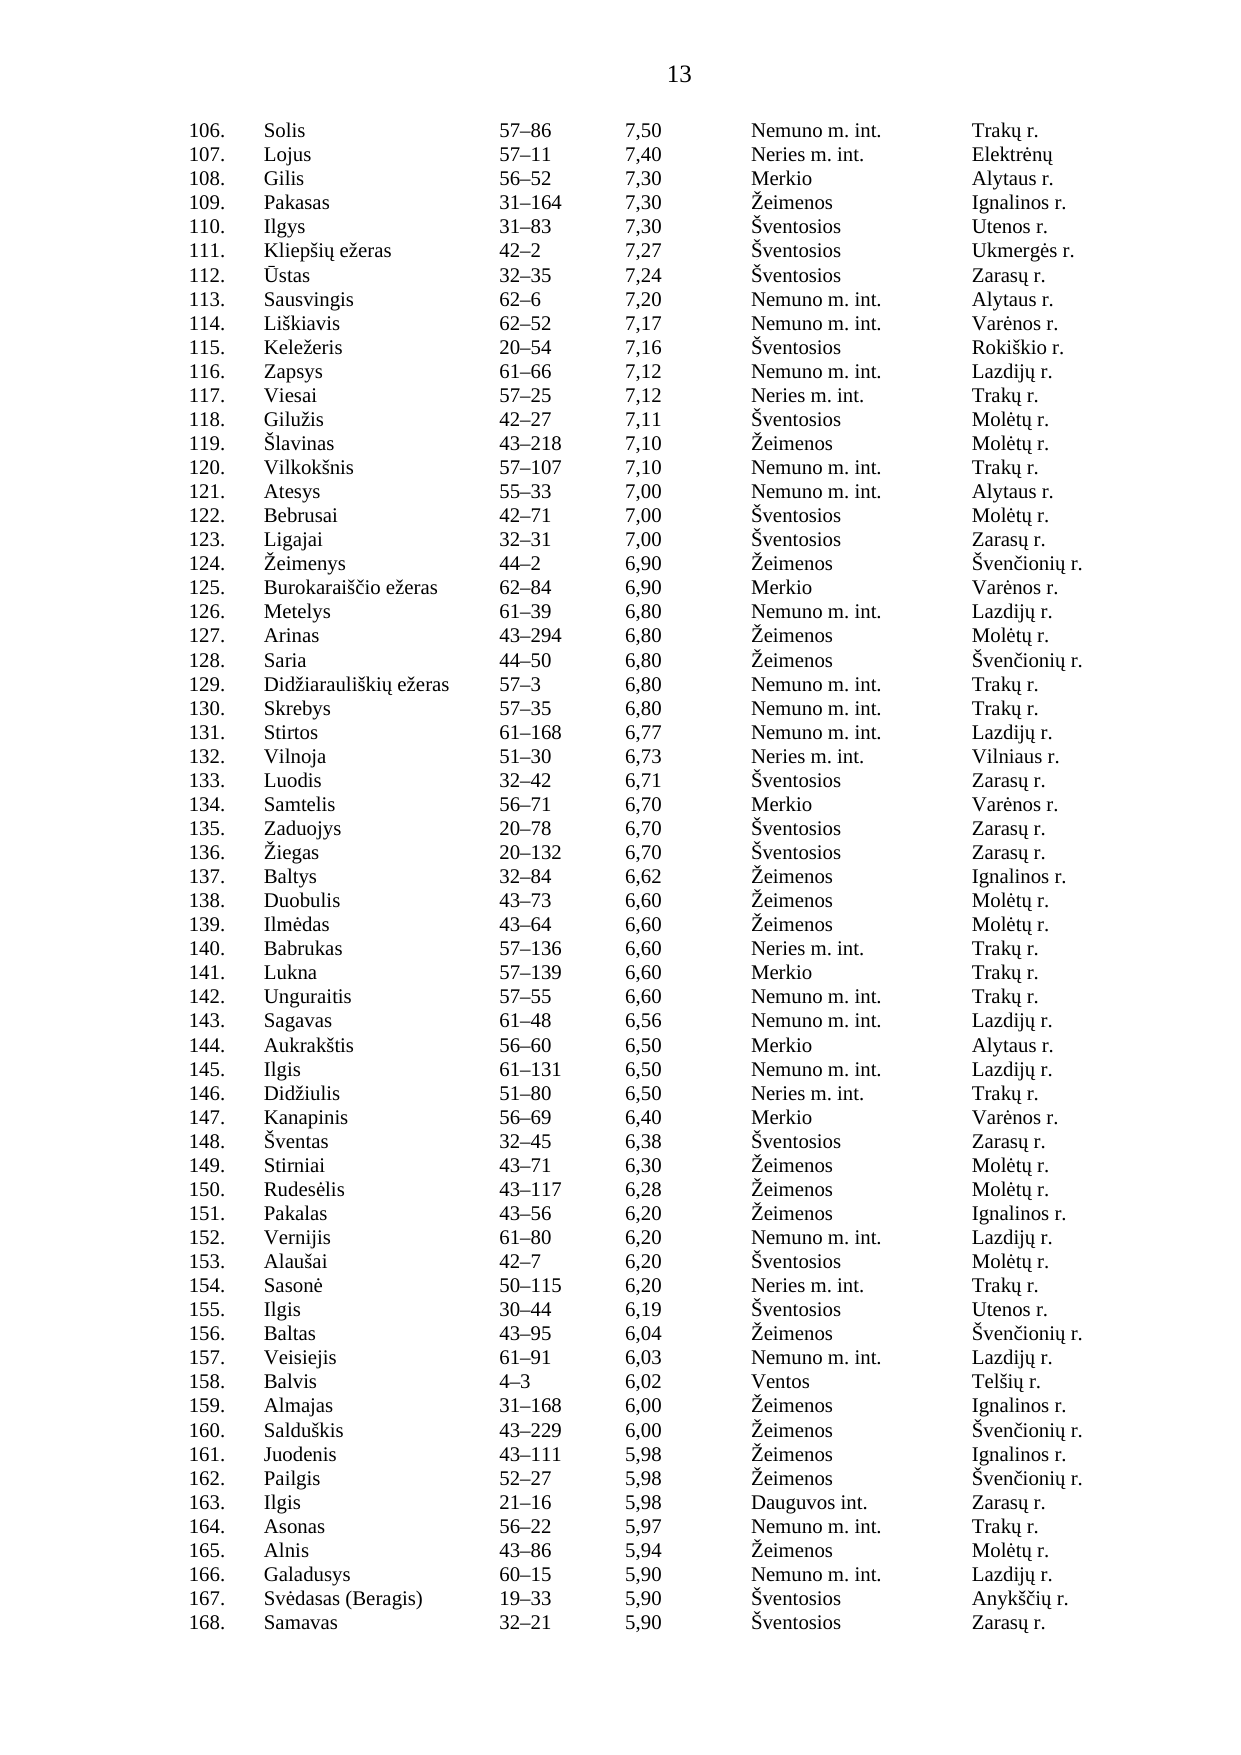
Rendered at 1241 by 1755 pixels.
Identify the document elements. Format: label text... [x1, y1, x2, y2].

table_cell 165. [177, 1538, 252, 1562]
table_cell Rudesėlis [253, 1177, 488, 1201]
table_cell Šventosios [740, 1249, 960, 1273]
table_cell 6,77 [614, 720, 739, 744]
table_cell 56–60 [488, 1033, 614, 1057]
table_cell 7,10 [614, 455, 739, 479]
table_cell 43–56 [488, 1201, 614, 1225]
table_cell 19–33 [488, 1586, 614, 1610]
table_cell Kanapinis [253, 1105, 488, 1129]
table_cell 139. [177, 912, 252, 936]
table_cell Ventos [740, 1369, 960, 1393]
table_cell 156. [177, 1321, 252, 1345]
table_cell Šventosios [740, 1129, 960, 1153]
table_cell Vilniaus r. [960, 744, 1181, 768]
table_cell 125. [177, 575, 252, 599]
table_cell Merkio [740, 166, 960, 190]
table_cell Trakų r. [960, 1081, 1181, 1105]
table_cell 149. [177, 1153, 252, 1177]
table_cell Trakų r. [960, 455, 1181, 479]
table_cell 32–42 [488, 768, 614, 792]
table_cell 56–22 [488, 1514, 614, 1538]
table_cell Ligajai [253, 527, 488, 551]
table_cell 31–83 [488, 214, 614, 238]
table_cell Molėtų r. [960, 1249, 1181, 1273]
table_cell 6,00 [614, 1394, 739, 1417]
table_cell Kliepšių ežeras [253, 239, 488, 262]
table_cell Nemuno m. int. [740, 1225, 960, 1249]
table_cell 143. [177, 1009, 252, 1032]
table_cell 7,00 [614, 503, 739, 527]
table_cell 56–69 [488, 1105, 614, 1129]
table_cell Vilnoja [253, 744, 488, 768]
table_cell Šventosios [740, 1610, 960, 1634]
table_cell 7,11 [614, 407, 739, 431]
table_cell 129. [177, 672, 252, 696]
table_cell Luodis [253, 768, 488, 792]
table_cell Burokaraiščio ežeras [253, 575, 488, 599]
table_cell Ignalinos r. [960, 1201, 1181, 1225]
table_cell 57–11 [488, 142, 614, 166]
table_cell Žeimenos [740, 1177, 960, 1201]
table_cell 117. [177, 383, 252, 407]
table_cell Zaduojys [253, 816, 488, 840]
table_cell 144. [177, 1033, 252, 1057]
table_cell 138. [177, 888, 252, 912]
table_cell 43–294 [488, 624, 614, 647]
table_cell Molėtų r. [960, 624, 1181, 647]
table_cell 6,38 [614, 1129, 739, 1153]
table_cell Nemuno m. int. [740, 479, 960, 503]
table_cell 57–136 [488, 936, 614, 960]
table_cell 6,80 [614, 672, 739, 696]
table_cell Ignalinos r. [960, 864, 1181, 888]
table_cell Žeimenos [740, 551, 960, 575]
table_cell Vilkokšnis [253, 455, 488, 479]
table_cell Švenčionių r. [960, 648, 1181, 672]
table_cell Žeimenos [740, 431, 960, 455]
table_cell 6,04 [614, 1321, 739, 1345]
table_cell 50–115 [488, 1273, 614, 1297]
table_cell 130. [177, 696, 252, 720]
table_cell 132. [177, 744, 252, 768]
table_cell Arinas [253, 624, 488, 647]
table_cell Žeimenos [740, 1418, 960, 1442]
table_cell Stirniai [253, 1153, 488, 1177]
table_cell 120. [177, 455, 252, 479]
table_cell 108. [177, 166, 252, 190]
table_cell 166. [177, 1562, 252, 1586]
table_cell 43–117 [488, 1177, 614, 1201]
table_cell Utenos r. [960, 214, 1181, 238]
table_cell Alytaus r. [960, 166, 1181, 190]
table_cell 7,17 [614, 311, 739, 335]
table_cell Lazdijų r. [960, 1562, 1181, 1586]
table_cell 32–35 [488, 263, 614, 287]
table_cell 6,20 [614, 1201, 739, 1225]
table_cell 136. [177, 840, 252, 864]
table_cell 21–16 [488, 1490, 614, 1514]
table_cell Ilmėdas [253, 912, 488, 936]
table_cell Lazdijų r. [960, 1057, 1181, 1081]
table_cell Merkio [740, 792, 960, 816]
table_cell 56–52 [488, 166, 614, 190]
table_cell Šventosios [740, 840, 960, 864]
table_cell 57–55 [488, 984, 614, 1008]
table_cell Didžiarauliškių ežeras [253, 672, 488, 696]
table_cell Rokiškio r. [960, 335, 1181, 359]
table_cell Molėtų r. [960, 407, 1181, 431]
table_cell 51–80 [488, 1081, 614, 1105]
table_cell Zarasų r. [960, 527, 1181, 551]
table_cell Zarasų r. [960, 816, 1181, 840]
table_cell Pailgis [253, 1466, 488, 1490]
table_cell Nemuno m. int. [740, 359, 960, 383]
table_cell 7,30 [614, 190, 739, 214]
table_cell 155. [177, 1297, 252, 1321]
table_cell 31–164 [488, 190, 614, 214]
table_cell 133. [177, 768, 252, 792]
table_cell 43–71 [488, 1153, 614, 1177]
table_cell Ignalinos r. [960, 1442, 1181, 1466]
table_cell 57–107 [488, 455, 614, 479]
table_cell Šlavinas [253, 431, 488, 455]
table_cell 114. [177, 311, 252, 335]
table_cell 44–2 [488, 551, 614, 575]
table_cell 43–86 [488, 1538, 614, 1562]
table_cell 56–71 [488, 792, 614, 816]
table_cell Alytaus r. [960, 1033, 1181, 1057]
table_cell 61–39 [488, 599, 614, 623]
table_cell 6,03 [614, 1345, 739, 1369]
table_cell Nemuno m. int. [740, 118, 960, 142]
table_cell 128. [177, 648, 252, 672]
table_cell Nemuno m. int. [740, 311, 960, 335]
table_cell Molėtų r. [960, 1153, 1181, 1177]
table_cell 7,27 [614, 239, 739, 262]
table_cell 6,70 [614, 792, 739, 816]
table_cell Šventosios [740, 1586, 960, 1610]
table_cell Samavas [253, 1610, 488, 1634]
table_cell Žeimenys [253, 551, 488, 575]
table_cell Bebrusai [253, 503, 488, 527]
table_cell Žeimenos [740, 648, 960, 672]
table_cell 106. [177, 118, 252, 142]
table_cell Žeimenos [740, 1394, 960, 1417]
table_cell Zarasų r. [960, 768, 1181, 792]
table_cell Trakų r. [960, 1273, 1181, 1297]
table_cell 32–84 [488, 864, 614, 888]
table_cell 32–31 [488, 527, 614, 551]
table_cell Žeimenos [740, 190, 960, 214]
table_cell Šventosios [740, 1297, 960, 1321]
table_cell Nemuno m. int. [740, 696, 960, 720]
table_cell Trakų r. [960, 696, 1181, 720]
table_cell Ūstas [253, 263, 488, 287]
table_cell Zarasų r. [960, 1610, 1181, 1634]
table_cell Šventosios [740, 407, 960, 431]
table_cell Lazdijų r. [960, 720, 1181, 744]
table_cell 4–3 [488, 1369, 614, 1393]
table_cell Baltas [253, 1321, 488, 1345]
table_cell Saria [253, 648, 488, 672]
table_cell 42–27 [488, 407, 614, 431]
table_cell Žeimenos [740, 1201, 960, 1225]
table_cell Gilužis [253, 407, 488, 431]
table_cell Alaušai [253, 1249, 488, 1273]
table_cell Šventosios [740, 768, 960, 792]
table_cell Neries m. int. [740, 744, 960, 768]
table_cell Trakų r. [960, 383, 1181, 407]
table_cell Almajas [253, 1394, 488, 1417]
table_cell Ignalinos r. [960, 190, 1181, 214]
table_cell 6,00 [614, 1418, 739, 1442]
table_cell 118. [177, 407, 252, 431]
table_cell Pakasas [253, 190, 488, 214]
table_cell 7,50 [614, 118, 739, 142]
table_cell 107. [177, 142, 252, 166]
table_cell 6,70 [614, 840, 739, 864]
table_cell 134. [177, 792, 252, 816]
table_cell Šventosios [740, 816, 960, 840]
table_cell Merkio [740, 1033, 960, 1057]
table_cell 7,30 [614, 166, 739, 190]
table_cell 6,60 [614, 912, 739, 936]
table_cell Sausvingis [253, 287, 488, 311]
table_cell 61–66 [488, 359, 614, 383]
table_cell 7,20 [614, 287, 739, 311]
table_cell 164. [177, 1514, 252, 1538]
table_cell Švenčionių r. [960, 1418, 1181, 1442]
table_cell 43–64 [488, 912, 614, 936]
table_cell Lazdijų r. [960, 599, 1181, 623]
table_cell 147. [177, 1105, 252, 1129]
table_cell Asonas [253, 1514, 488, 1538]
table_cell Nemuno m. int. [740, 1562, 960, 1586]
table_cell Švenčionių r. [960, 1321, 1181, 1345]
table_cell 119. [177, 431, 252, 455]
table_cell Unguraitis [253, 984, 488, 1008]
table_cell Skrebys [253, 696, 488, 720]
table_cell Nemuno m. int. [740, 455, 960, 479]
table_cell 159. [177, 1394, 252, 1417]
table_cell 109. [177, 190, 252, 214]
table_cell Aukrakštis [253, 1033, 488, 1057]
table_cell 7,16 [614, 335, 739, 359]
table_cell 167. [177, 1586, 252, 1610]
table_cell 152. [177, 1225, 252, 1249]
table_cell 127. [177, 624, 252, 647]
table_cell Balvis [253, 1369, 488, 1393]
table_cell 124. [177, 551, 252, 575]
table_cell Telšių r. [960, 1369, 1181, 1393]
table_cell Svėdasas (Beragis) [253, 1586, 488, 1610]
table_cell Zapsys [253, 359, 488, 383]
table_cell 32–45 [488, 1129, 614, 1153]
table_cell Galadusys [253, 1562, 488, 1586]
table_cell 6,80 [614, 648, 739, 672]
table_cell 6,02 [614, 1369, 739, 1393]
table_cell Nemuno m. int. [740, 599, 960, 623]
table_cell Neries m. int. [740, 1273, 960, 1297]
table_cell Dauguvos int. [740, 1490, 960, 1514]
table_cell Merkio [740, 575, 960, 599]
table_cell Salduškis [253, 1418, 488, 1442]
table_cell 7,12 [614, 359, 739, 383]
table_cell Molėtų r. [960, 1177, 1181, 1201]
table_cell Trakų r. [960, 984, 1181, 1008]
table_cell Nemuno m. int. [740, 1009, 960, 1032]
table_cell Viesai [253, 383, 488, 407]
table_cell 146. [177, 1081, 252, 1105]
table_cell 131. [177, 720, 252, 744]
table_cell Merkio [740, 960, 960, 984]
table_cell Šventosios [740, 263, 960, 287]
table_cell 42–71 [488, 503, 614, 527]
table_cell Sagavas [253, 1009, 488, 1032]
table_cell 6,90 [614, 575, 739, 599]
table_cell 57–35 [488, 696, 614, 720]
table_cell Šventosios [740, 527, 960, 551]
table_cell Žeimenos [740, 1321, 960, 1345]
table_cell 6,50 [614, 1057, 739, 1081]
table_cell 61–48 [488, 1009, 614, 1032]
table_cell Anykščių r. [960, 1586, 1181, 1610]
table_cell 122. [177, 503, 252, 527]
table_cell Nemuno m. int. [740, 672, 960, 696]
table_cell 6,60 [614, 960, 739, 984]
table_cell 7,00 [614, 479, 739, 503]
table_cell 5,97 [614, 1514, 739, 1538]
table_cell 30–44 [488, 1297, 614, 1321]
table_cell 43–229 [488, 1418, 614, 1442]
table_cell 20–78 [488, 816, 614, 840]
table_cell 113. [177, 287, 252, 311]
table_cell Molėtų r. [960, 888, 1181, 912]
table_cell 116. [177, 359, 252, 383]
table_cell Veisiejis [253, 1345, 488, 1369]
table_cell 55–33 [488, 479, 614, 503]
table_cell Šventosios [740, 214, 960, 238]
table_cell Švenčionių r. [960, 1466, 1181, 1490]
table_cell Lazdijų r. [960, 359, 1181, 383]
table_cell Ilgis [253, 1057, 488, 1081]
table_cell 20–132 [488, 840, 614, 864]
table_cell Trakų r. [960, 672, 1181, 696]
table_cell Šventosios [740, 335, 960, 359]
table_cell Trakų r. [960, 960, 1181, 984]
table_cell Žeimenos [740, 864, 960, 888]
table_cell Varėnos r. [960, 311, 1181, 335]
table_cell 61–168 [488, 720, 614, 744]
table_cell 32–21 [488, 1610, 614, 1634]
table_cell Atesys [253, 479, 488, 503]
table_cell Alnis [253, 1538, 488, 1562]
table_cell 57–86 [488, 118, 614, 142]
table_cell 6,19 [614, 1297, 739, 1321]
table_cell Trakų r. [960, 1514, 1181, 1538]
table_cell Ilgis [253, 1297, 488, 1321]
table_cell Pakalas [253, 1201, 488, 1225]
table_cell 6,20 [614, 1249, 739, 1273]
table_cell 110. [177, 214, 252, 238]
table_cell Nemuno m. int. [740, 1514, 960, 1538]
table_cell Varėnos r. [960, 792, 1181, 816]
table_cell 162. [177, 1466, 252, 1490]
table_cell 160. [177, 1418, 252, 1442]
table_cell 6,20 [614, 1225, 739, 1249]
table_cell Žeimenos [740, 1442, 960, 1466]
table_cell Juodenis [253, 1442, 488, 1466]
table_cell 135. [177, 816, 252, 840]
table_cell 148. [177, 1129, 252, 1153]
table_cell Sasonė [253, 1273, 488, 1297]
table_cell Nemuno m. int. [740, 984, 960, 1008]
table_cell Neries m. int. [740, 936, 960, 960]
table_cell Šventosios [740, 503, 960, 527]
table_cell 6,30 [614, 1153, 739, 1177]
table_cell 43–218 [488, 431, 614, 455]
table_cell Zarasų r. [960, 1490, 1181, 1514]
table_cell Nemuno m. int. [740, 287, 960, 311]
table_cell 61–80 [488, 1225, 614, 1249]
table_cell Vernijis [253, 1225, 488, 1249]
table_cell 6,50 [614, 1081, 739, 1105]
table_cell Trakų r. [960, 118, 1181, 142]
table_cell 140. [177, 936, 252, 960]
table_cell Šventas [253, 1129, 488, 1153]
table_cell Utenos r. [960, 1297, 1181, 1321]
table_cell Žeimenos [740, 912, 960, 936]
table_cell Alytaus r. [960, 479, 1181, 503]
table_cell 31–168 [488, 1394, 614, 1417]
table_cell 57–3 [488, 672, 614, 696]
table_cell 168. [177, 1610, 252, 1634]
table_cell 62–6 [488, 287, 614, 311]
table_cell 51–30 [488, 744, 614, 768]
table_cell 44–50 [488, 648, 614, 672]
table_cell 20–54 [488, 335, 614, 359]
table_cell Nemuno m. int. [740, 720, 960, 744]
table_cell Didžiulis [253, 1081, 488, 1105]
table_cell Varėnos r. [960, 575, 1181, 599]
table_cell 5,98 [614, 1442, 739, 1466]
table_cell Neries m. int. [740, 142, 960, 166]
table_cell Babrukas [253, 936, 488, 960]
table_cell 121. [177, 479, 252, 503]
table_cell 7,40 [614, 142, 739, 166]
table_cell 5,98 [614, 1466, 739, 1490]
table_cell Neries m. int. [740, 1081, 960, 1105]
table_cell 158. [177, 1369, 252, 1393]
table_cell 123. [177, 527, 252, 551]
table_cell 7,00 [614, 527, 739, 551]
table_cell Keležeris [253, 335, 488, 359]
table_cell 6,90 [614, 551, 739, 575]
table_cell 150. [177, 1177, 252, 1201]
table_cell Merkio [740, 1105, 960, 1129]
table_cell Elektrėnų [960, 142, 1181, 166]
table_cell Žeimenos [740, 888, 960, 912]
table_cell 61–131 [488, 1057, 614, 1081]
table_cell 6,56 [614, 1009, 739, 1032]
table_cell Lukna [253, 960, 488, 984]
table_cell Molėtų r. [960, 431, 1181, 455]
table_cell 52–27 [488, 1466, 614, 1490]
table_cell Ilgis [253, 1490, 488, 1514]
table_cell 43–95 [488, 1321, 614, 1345]
table_cell 6,50 [614, 1033, 739, 1057]
table_cell Molėtų r. [960, 503, 1181, 527]
table_cell Zarasų r. [960, 1129, 1181, 1153]
table_cell Lazdijų r. [960, 1345, 1181, 1369]
table_cell 6,80 [614, 599, 739, 623]
table_cell 115. [177, 335, 252, 359]
table_cell Žeimenos [740, 1153, 960, 1177]
table_cell 62–84 [488, 575, 614, 599]
table_cell 163. [177, 1490, 252, 1514]
table_cell Ignalinos r. [960, 1394, 1181, 1417]
table_cell Lazdijų r. [960, 1009, 1181, 1032]
table_cell Šventosios [740, 239, 960, 262]
table_cell 42–7 [488, 1249, 614, 1273]
table_cell 57–25 [488, 383, 614, 407]
table_cell Žeimenos [740, 1466, 960, 1490]
table_cell 142. [177, 984, 252, 1008]
table_cell Trakų r. [960, 936, 1181, 960]
table_cell 6,62 [614, 864, 739, 888]
table_cell 6,20 [614, 1273, 739, 1297]
table_cell Varėnos r. [960, 1105, 1181, 1129]
table_cell 5,90 [614, 1562, 739, 1586]
table_cell 6,60 [614, 984, 739, 1008]
table_cell 5,90 [614, 1610, 739, 1634]
table_cell Alytaus r. [960, 287, 1181, 311]
table_cell 7,12 [614, 383, 739, 407]
table_cell 151. [177, 1201, 252, 1225]
table_cell 153. [177, 1249, 252, 1273]
table_cell Liškiavis [253, 311, 488, 335]
table_cell 6,80 [614, 624, 739, 647]
table_cell Samtelis [253, 792, 488, 816]
table_cell 157. [177, 1345, 252, 1369]
table_cell Molėtų r. [960, 912, 1181, 936]
table_cell Lojus [253, 142, 488, 166]
table_cell 112. [177, 263, 252, 287]
table_cell 6,60 [614, 936, 739, 960]
table_cell Ukmergės r. [960, 239, 1181, 262]
table_cell 43–111 [488, 1442, 614, 1466]
table_cell 161. [177, 1442, 252, 1466]
table_cell 61–91 [488, 1345, 614, 1369]
table_cell 141. [177, 960, 252, 984]
table_cell Lazdijų r. [960, 1225, 1181, 1249]
table_cell 7,30 [614, 214, 739, 238]
table_cell 43–73 [488, 888, 614, 912]
table_cell Zarasų r. [960, 263, 1181, 287]
table_cell Stirtos [253, 720, 488, 744]
table_cell Žeimenos [740, 1538, 960, 1562]
table_cell Neries m. int. [740, 383, 960, 407]
table_cell 7,24 [614, 263, 739, 287]
table_cell Švenčionių r. [960, 551, 1181, 575]
table_cell Ilgys [253, 214, 488, 238]
table_cell Nemuno m. int. [740, 1345, 960, 1369]
table_cell Duobulis [253, 888, 488, 912]
table_cell Molėtų r. [960, 1538, 1181, 1562]
table_cell Baltys [253, 864, 488, 888]
table_cell 62–52 [488, 311, 614, 335]
table_cell Nemuno m. int. [740, 1057, 960, 1081]
table_cell 6,60 [614, 888, 739, 912]
table_cell 60–15 [488, 1562, 614, 1586]
table_cell 7,10 [614, 431, 739, 455]
table_cell Gilis [253, 166, 488, 190]
table_cell 6,80 [614, 696, 739, 720]
table_cell Zarasų r. [960, 840, 1181, 864]
table_cell 5,94 [614, 1538, 739, 1562]
table_cell 6,40 [614, 1105, 739, 1129]
table_cell 5,98 [614, 1490, 739, 1514]
table_cell 42–2 [488, 239, 614, 262]
table_cell Solis [253, 118, 488, 142]
table_cell 6,71 [614, 768, 739, 792]
table_cell 5,90 [614, 1586, 739, 1610]
table_cell 111. [177, 239, 252, 262]
table_cell Žeimenos [740, 624, 960, 647]
table_cell 126. [177, 599, 252, 623]
table_cell 6,73 [614, 744, 739, 768]
table_cell Žiegas [253, 840, 488, 864]
table_cell 57–139 [488, 960, 614, 984]
table_cell 154. [177, 1273, 252, 1297]
table_cell 137. [177, 864, 252, 888]
table_cell 145. [177, 1057, 252, 1081]
table_cell 6,28 [614, 1177, 739, 1201]
table_cell Metelys [253, 599, 488, 623]
table_cell 6,70 [614, 816, 739, 840]
